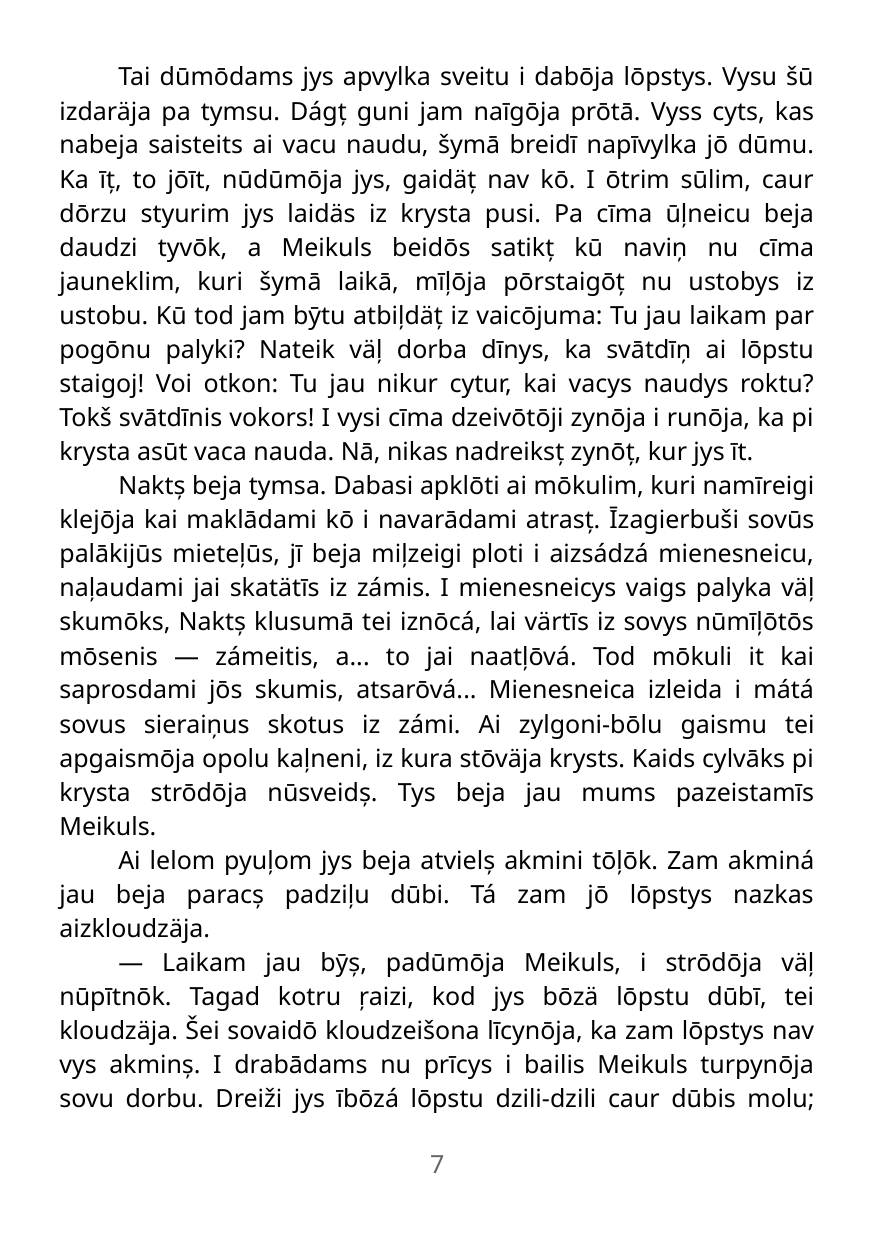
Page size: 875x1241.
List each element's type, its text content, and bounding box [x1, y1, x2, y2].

text Ai lelom pyuļom jys beja atvielș akmini tōļōk. Zam akminá jau beja paracș padziļu dūbi. Tá zam jō lōpstys nazkas aizkloudzäja. [59, 842, 815, 945]
text — Laikam jau bȳș, padūmōja Meikuls, i strōdōja väļ nūpītnōk. Tagad kotru ŗaizi, kod jys bōzä lōpstu dūbī, tei kloudzäja. Šei sovaidō kloudzeišona līcynōja, ka zam lōpstys nav vys akminș. I drabādams nu prīcys i bailis Meikuls turpynōja sovu dorbu. Dreiži jys ībōzá lōpstu dzili-dzili caur dūbis molu; [59, 945, 815, 1115]
text Tai dūmōdams jys apvylka sveitu i dabōja lōpstys. Vysu šū izdaräja pa tymsu. Dágț guni jam naīgōja prōtā. Vyss cyts, kas nabeja saisteits ai vacu naudu, šymā breidī napīvylka jō dūmu. Ka īț, to jōīt, nūdūmōja jys, gaidäț nav kō. I ōtrim sūlim, caur dōrzu styurim jys laidäs iz krysta pusi. Pa cīma ūļneicu beja daudzi tyvōk, a Meikuls beidōs satikț kū naviņ nu cīma jauneklim, kuri šymā laikā, mīļōja pōrstaigōț nu ustobys iz ustobu. Kū tod jam bȳtu atbiļdäț iz vaicōjuma: Tu jau laikam par pogōnu palyki? Nateik väļ dorba dīnys, ka svātdīņ ai lōpstu staigoj! Voi otkon: Tu jau nikur cytur, kai vacys naudys roktu? Tokš svātdīnis vokors! I vysi cīma dzeivōtōji zynōja i runōja, ka pi krysta asūt vaca nauda. Nā, nikas nadreiksț zynōț, kur jys īt. [59, 59, 815, 468]
text Naktș beja tymsa. Dabasi apklōti ai mōkulim, kuri namīreigi klejōja kai maklādami kō i navarādami atrasț. Īzagierbuši sovūs palākijūs mieteļūs, jī beja miļzeigi ploti i aizsádzá mienesneicu, naļaudami jai skatätīs iz zámis. I mienesneicys vaigs palyka väļ skumōks, Naktș klusumā tei iznōcá, lai värtīs iz sovys nūmīļōtōs mōsenis — zámeitis, a... to jai naatļōvá. Tod mōkuli it kai saprosdami jōs skumis, atsarōvá... Mienesneica izleida i mátá sovus sieraiņus skotus iz zámi. Ai zylgoni-bōlu gaismu tei apgaismōja opolu kaļneni, iz kura stōväja krysts. Kaids cylvāks pi krysta strōdōja nūsveidș. Tys beja jau mums pazeistamīs Meikuls. [59, 468, 815, 842]
